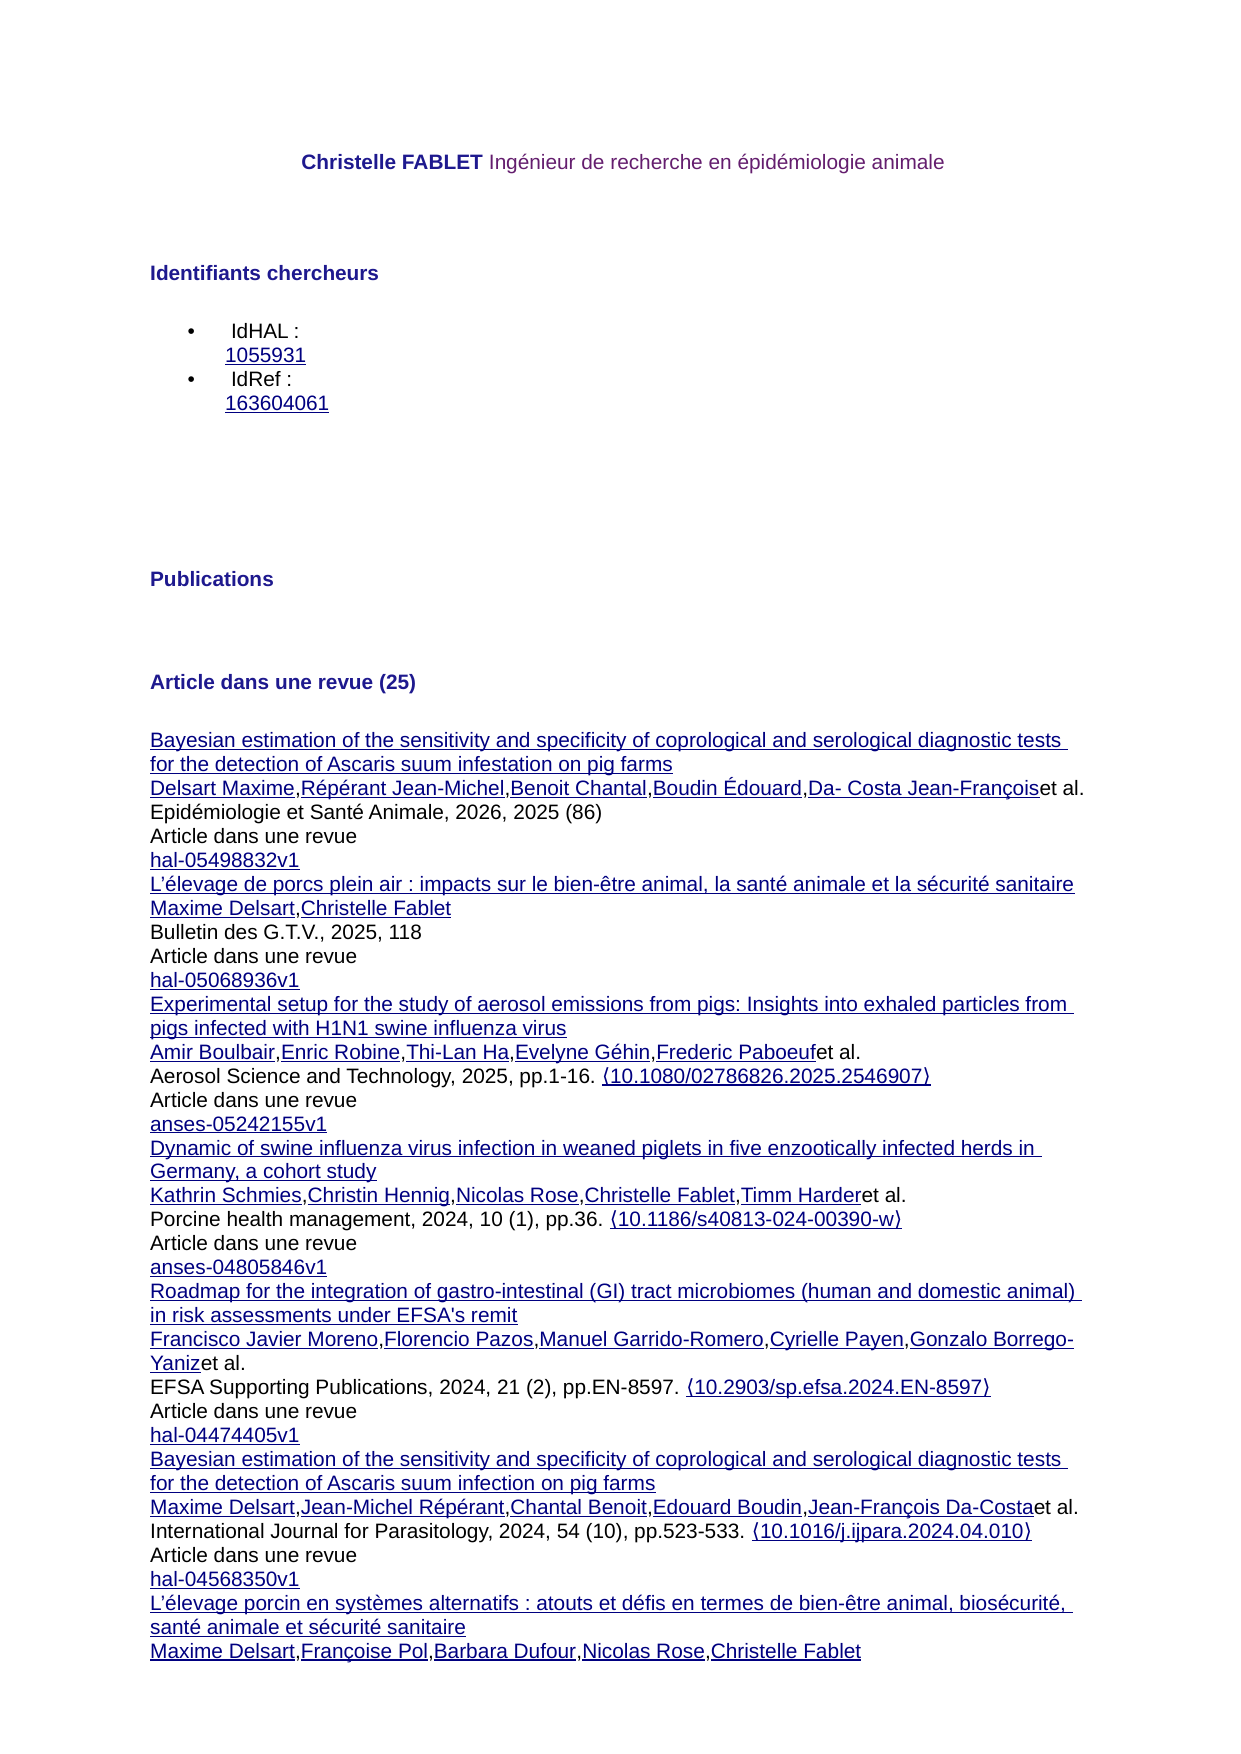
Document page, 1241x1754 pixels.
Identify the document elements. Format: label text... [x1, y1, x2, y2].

table_cell Experimental setup for the study of aerosol emissions from pigs: Insights into exhaled particles from pigs infected with H1N1 swine influenza virus Amir Boulbair,Enric Robine,Thi-Lan Ha,Evelyne Géhin,Frederic Paboeufet al. Aerosol Science and Technology, 2025, pp.1-16. ⟨10.1080/02786826.2025.2546907⟩ Article dans une revue anses-05242155v1 [150, 992, 1090, 1135]
table_cell L’élevage porcin en systèmes alternatifs : atouts et défis en termes de bien-être animal, biosécurité, santé animale et sécurité sanitaire Maxime Delsart,Françoise Pol,Barbara Dufour,Nicolas Rose,Christelle Fablet [150, 1591, 1090, 1662]
subtitle Identifiants chercheurs [150, 260, 1090, 284]
table_cell Roadmap for the integration of gastro‐intestinal (GI) tract microbiomes (human and domestic animal) in risk assessments under EFSA's remit Francisco Javier Moreno,Florencio Pazos,Manuel Garrido-Romero,Cyrielle Payen,Gonzalo Borrego-Yanizet al. EFSA Supporting Publications, 2024, 21 (2), pp.EN-8597. ⟨10.2903/sp.efsa.2024.EN-8597⟩ Article dans une revue hal-04474405v1 [150, 1279, 1090, 1447]
list 163604061 [187, 391, 1090, 414]
table_header Bayesian estimation of the sensitivity and specificity of coprological and serological diagnostic tests for the detection of Ascaris suum infestation on pig farms Delsart Maxime,Répérant Jean-Michel,Benoit Chantal,Boudin Édouard,Da- Costa Jean-Françoiset al. Epidémiologie et Santé Animale, 2026, 2025 (86) Article dans une revue hal-05498832v1 [150, 728, 1090, 872]
subtitle Publications [150, 567, 1090, 591]
list 1055931 [187, 343, 1090, 367]
subtitle Christelle FABLET Ingénieur de recherche en épidémiologie animale [150, 150, 1090, 174]
table_cell Dynamic of swine influenza virus infection in weaned piglets in five enzootically infected herds in Germany, a cohort study Kathrin Schmies,Christin Hennig,Nicolas Rose,Christelle Fablet,Timm Harderet al. Porcine health management, 2024, 10 (1), pp.36. ⟨10.1186/s40813-024-00390-w⟩ Article dans une revue anses-04805846v1 [150, 1135, 1090, 1279]
table_cell L’élevage de porcs plein air : impacts sur le bien-être animal, la santé animale et la sécurité sanitaire Maxime Delsart,Christelle Fablet Bulletin des G.T.V., 2025, 118 Article dans une revue hal-05068936v1 [150, 872, 1090, 992]
table_cell Bayesian estimation of the sensitivity and specificity of coprological and serological diagnostic tests for the detection of Ascaris suum infection on pig farms Maxime Delsart,Jean-Michel Répérant,Chantal Benoit,Edouard Boudin,Jean-François Da-Costaet al. International Journal for Parasitology, 2024, 54 (10), pp.523-533. ⟨10.1016/j.ijpara.2024.04.010⟩ Article dans une revue hal-04568350v1 [150, 1447, 1090, 1591]
list IdRef : [187, 367, 1090, 391]
subtitle Article dans une revue (25) [150, 670, 1090, 694]
list IdHAL : [187, 319, 1090, 343]
